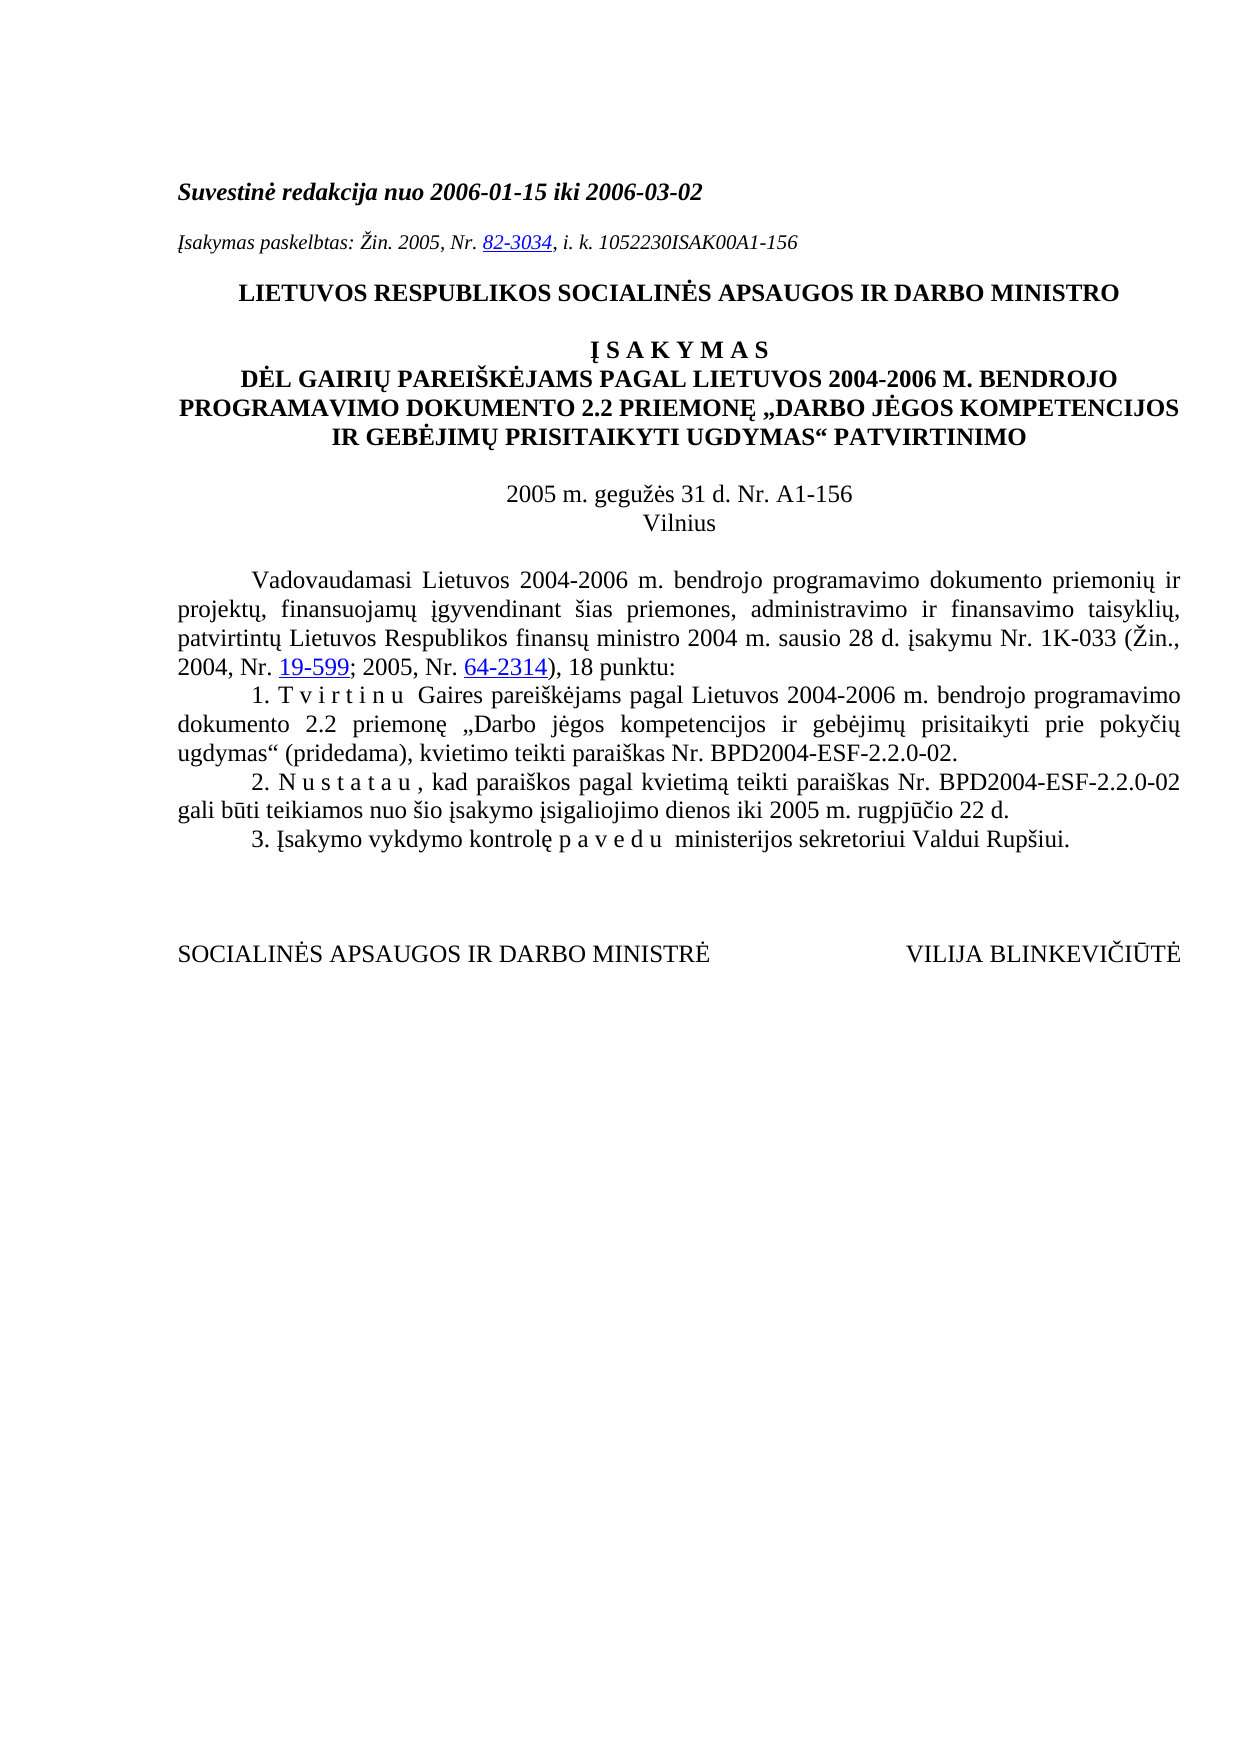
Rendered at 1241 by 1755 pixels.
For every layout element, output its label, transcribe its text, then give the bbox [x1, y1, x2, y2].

text 2. Nustatau, kad paraiškos pagal kvietimą teikti paraiškas Nr. BPD2004-ESF-2.2.0-02 gali būti teikiamos nuo šio įsakymo įsigaliojimo dienos iki 2005 m. rugpjūčio 22 d. [177, 767, 1181, 824]
text Įsakymas paskelbtas: Žin. 2005, Nr. 82-3034, i. k. 1052230ISAK00A1-156 [177, 230, 1181, 254]
text Suvestinė redakcija nuo 2006-01-15 iki 2006-03-02 [177, 177, 1181, 206]
text 1. Tvirtinu Gaires pareiškėjams pagal Lietuvos 2004-2006 m. bendrojo programavimo dokumento 2.2 priemonę „Darbo jėgos kompetencijos ir gebėjimų prisitaikyti prie pokyčių ugdymas“ (pridedama), kvietimo teikti paraiškas Nr. BPD2004-ESF-2.2.0-02. [177, 681, 1181, 767]
text DĖL GAIRIŲ PAREIŠKĖJAMS PAGAL LIETUVOS 2004-2006 M. BENDROJO PROGRAMAVIMO DOKUMENTO 2.2 PRIEMONĘ „DARBO JĖGOS KOMPETENCIJOS IR GEBĖJIMŲ PRISITAIKYTI UGDYMAS“ PATVIRTINIMO [177, 364, 1181, 451]
text Vilnius [177, 508, 1181, 537]
text SOCIALINĖS APSAUGOS IR DARBO MINISTRĖ VILIJA BLINKEVIČIŪTĖ [177, 939, 1181, 968]
text 3. Įsakymo vykdymo kontrolę pavedu ministerijos sekretoriui Valdui Rupšiui. [177, 824, 1181, 853]
text LIETUVOS RESPUBLIKOS SOCIALINĖS APSAUGOS IR DARBO MINISTRO [177, 278, 1181, 307]
text ĮSAKYMAS [177, 336, 1181, 364]
text Vadovaudamasi Lietuvos 2004-2006 m. bendrojo programavimo dokumento priemonių ir projektų, finansuojamų įgyvendinant šias priemones, administravimo ir finansavimo taisyklių, patvirtintų Lietuvos Respublikos finansų ministro 2004 m. sausio 28 d. įsakymu Nr. 1K-033 (Žin., 2004, Nr. 19-599; 2005, Nr. 64-2314), 18 punktu: [177, 566, 1181, 681]
text 2005 m. gegužės 31 d. Nr. A1-156 [177, 479, 1181, 508]
